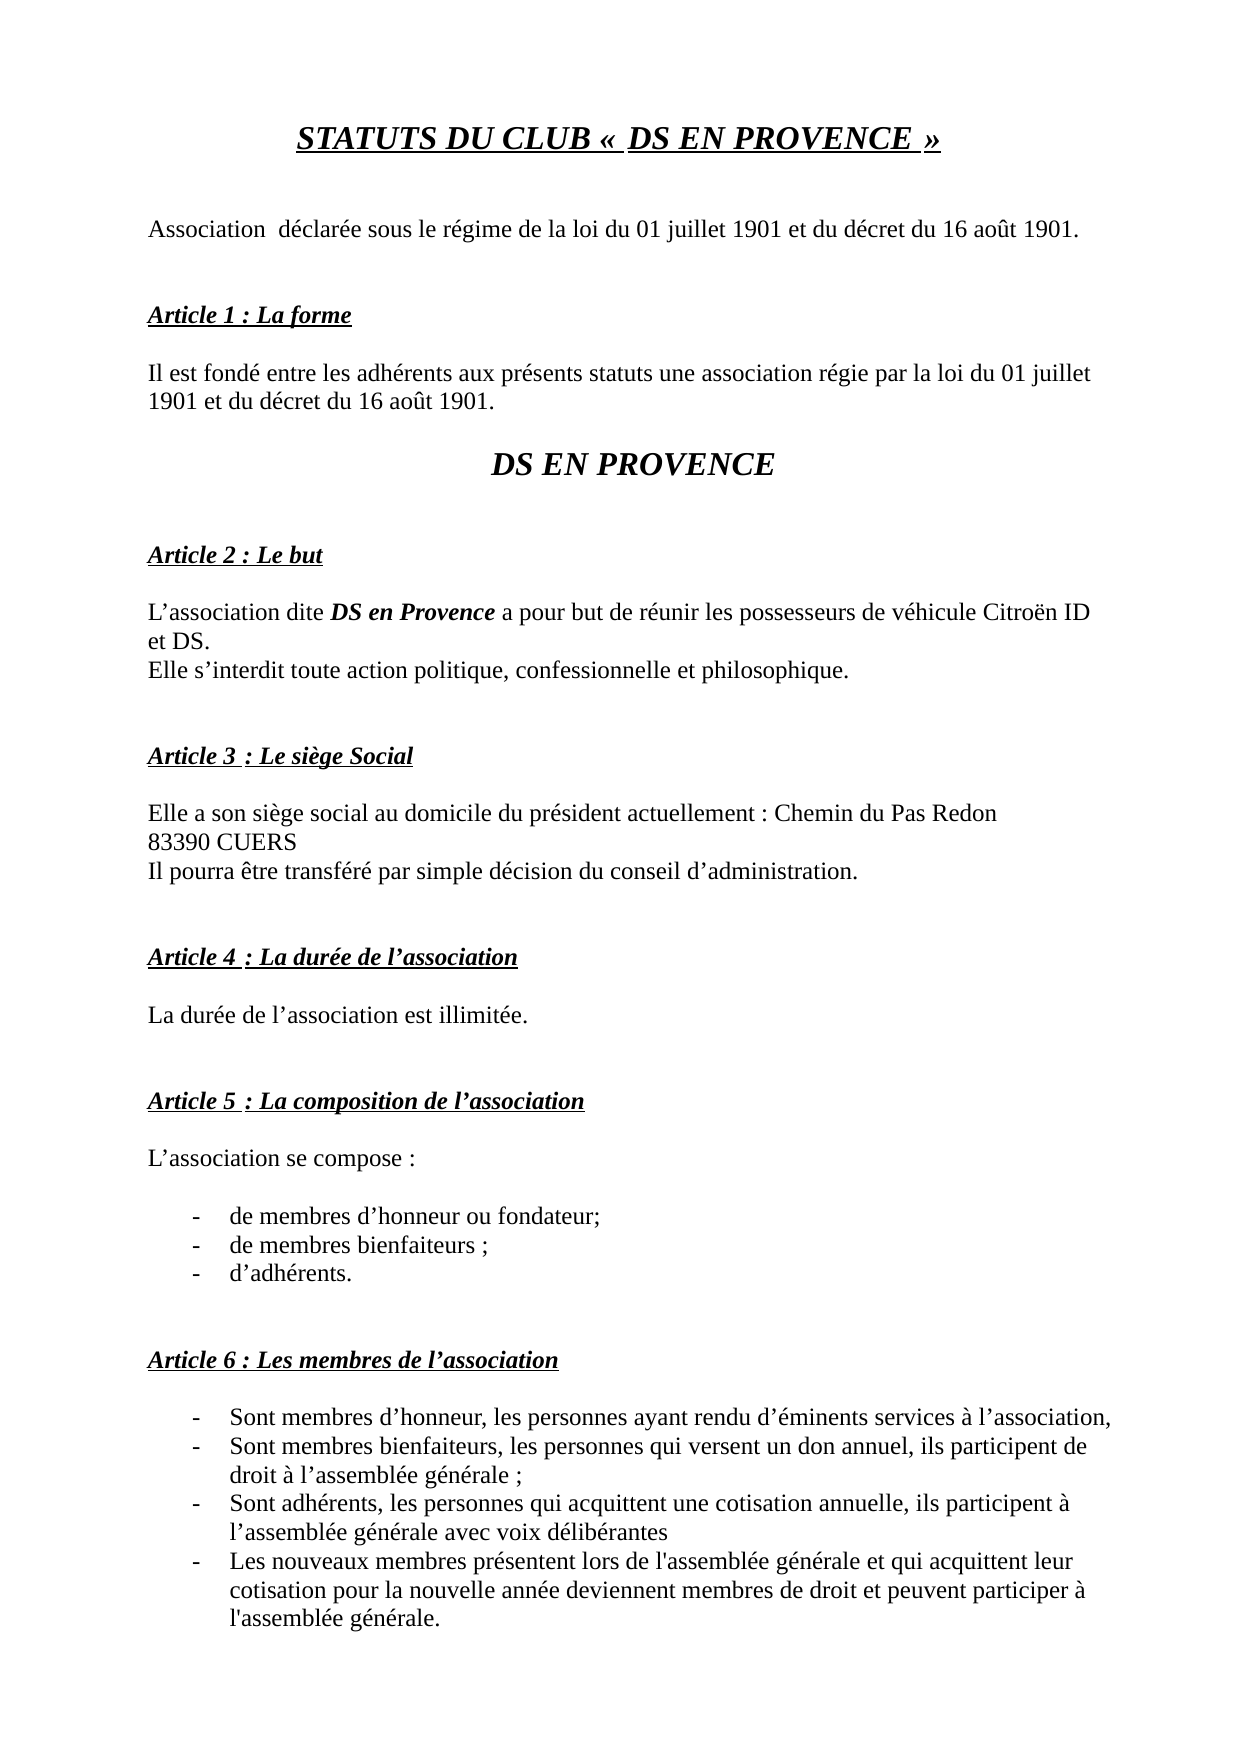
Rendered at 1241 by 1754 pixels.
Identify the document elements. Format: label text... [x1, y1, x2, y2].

list L’association se compose : [148, 1143, 1122, 1172]
list La durée de l’association est illimitée. [148, 1000, 1122, 1028]
text STATUTS DU CLUB « DS EN PROVENCE » [118, 118, 1122, 156]
list Sont membres bienfaiteurs, les personnes qui versent un don annuel, ils participent de droit à l’assemblée générale ; [192, 1431, 1122, 1488]
list DS EN PROVENCE [148, 444, 1122, 482]
text Article 6 : Les membres de l’association [148, 1345, 1122, 1373]
list et DS. [148, 626, 1122, 655]
text Association déclarée sous le régime de la loi du 01 juillet 1901 et du décret du 16 août 1901. [133, 214, 1122, 243]
list Les nouveaux membres présentent lors de l'assemblée générale et qui acquittent leur cotisation pour la nouvelle année deviennent membres de droit et peuvent participer à l'assemblée générale. [192, 1546, 1122, 1632]
list Elle s’interdit toute action politique, confessionnelle et philosophique. [148, 655, 1122, 683]
list 83390 CUERS [148, 827, 1122, 856]
list de membres d’honneur ou fondateur; [192, 1201, 1122, 1230]
list d’adhérents. [192, 1258, 1122, 1287]
list Article 5 : La composition de l’association [148, 1086, 1122, 1115]
list Il pourra être transféré par simple décision du conseil d’administration. [148, 856, 1122, 885]
list Article 2 : Le but [148, 540, 1122, 568]
list de membres bienfaiteurs ; [192, 1230, 1122, 1258]
list Article 4 : La durée de l’association [148, 942, 1122, 971]
list Article 1 : La forme [148, 300, 1122, 329]
list L’association dite DS en Provence a pour but de réunir les possesseurs de véhicule Citroën ID [148, 597, 1122, 626]
list Elle a son siège social au domicile du président actuellement : Chemin du Pas Redon [148, 798, 1122, 827]
list Il est fondé entre les adhérents aux présents statuts une association régie par la loi du 01 juillet 1901 et du décret du 16 août 1901. [148, 358, 1122, 415]
list Sont adhérents, les personnes qui acquittent une cotisation annuelle, ils participent à l’assemblée générale avec voix délibérantes [192, 1488, 1122, 1546]
list Article 3 : Le siège Social [148, 741, 1122, 770]
list Sont membres d’honneur, les personnes ayant rendu d’éminents services à l’association, [192, 1402, 1122, 1431]
